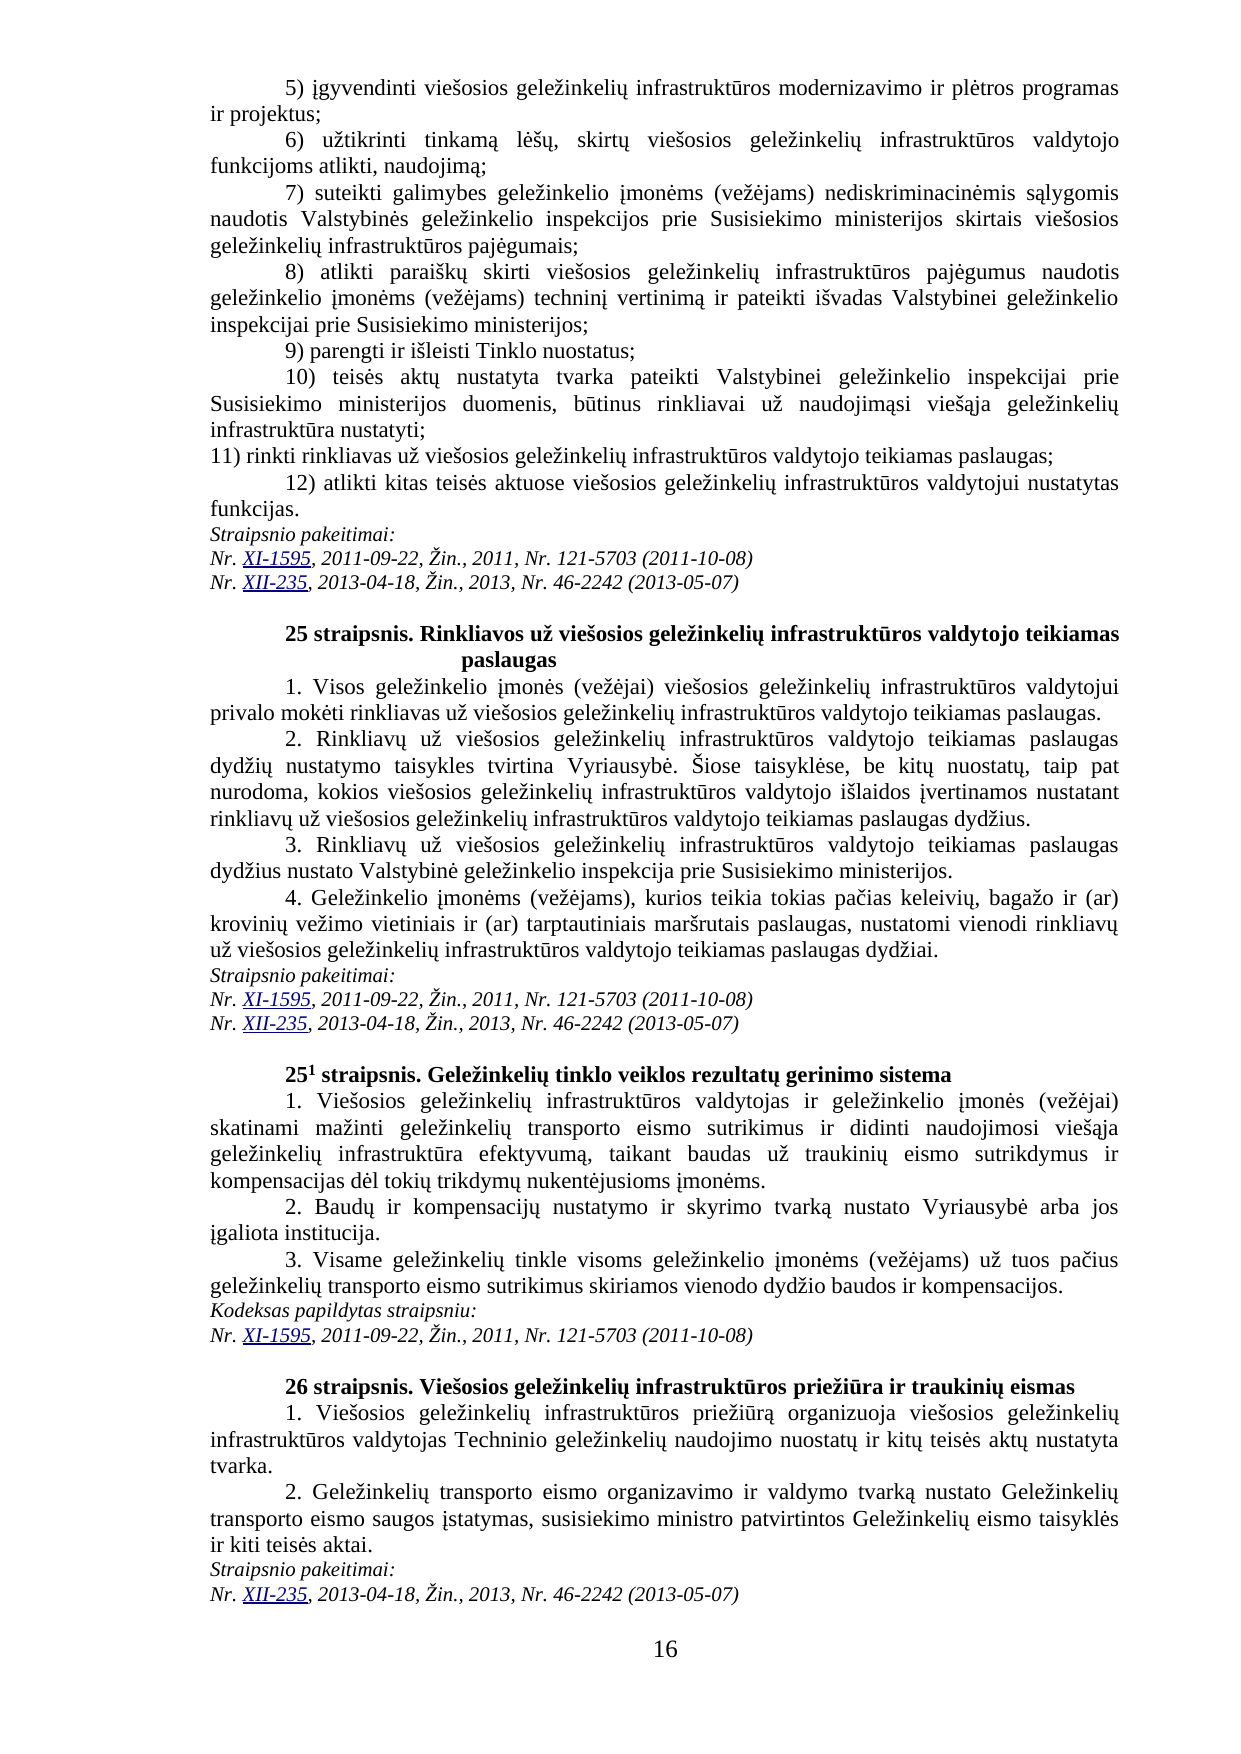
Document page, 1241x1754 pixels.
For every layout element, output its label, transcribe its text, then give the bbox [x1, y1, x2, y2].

text 1. Visos geležinkelio įmonės (vežėjai) viešosios geležinkelių infrastruktūros valdytojui privalo mokėti rinkliavas už viešosios geležinkelių infrastruktūros valdytojo teikiamas paslaugas. [210, 673, 1120, 726]
text Nr. XI-1595, 2011-09-22, Žin., 2011, Nr. 121-5703 (2011-10-08) [210, 546, 1120, 570]
text 11) rinkti rinkliavas už viešosios geležinkelių infrastruktūros valdytojo teikiamas paslaugas; [210, 442, 1120, 469]
text 7) suteikti galimybes geležinkelio įmonėms (vežėjams) nediskriminacinėmis sąlygomis naudotis Valstybinės geležinkelio inspekcijos prie Susisiekimo ministerijos skirtais viešosios geležinkelių infrastruktūros pajėgumais; [210, 179, 1120, 258]
text 3. Rinkliavų už viešosios geležinkelių infrastruktūros valdytojo teikiamas paslaugas dydžius nustato Valstybinė geležinkelio inspekcija prie Susisiekimo ministerijos. [210, 831, 1120, 884]
text Nr. XI-1595, 2011-09-22, Žin., 2011, Nr. 121-5703 (2011-10-08) [210, 1322, 1120, 1347]
text 2. Baudų ir kompensacijų nustatymo ir skyrimo tvarką nustato Vyriausybė arba jos įgaliota institucija. [210, 1193, 1120, 1246]
text Nr. XII-235, 2013-04-18, Žin., 2013, Nr. 46-2242 (2013-05-07) [210, 570, 1120, 594]
text Kodeksas papildytas straipsniu: [210, 1298, 1120, 1322]
text Straipsnio pakeitimai: [210, 522, 1120, 546]
text 1. Viešosios geležinkelių infrastruktūros priežiūrą organizuoja viešosios geležinkelių infrastruktūros valdytojas Techninio geležinkelių naudojimo nuostatų ir kitų teisės aktų nustatyta tvarka. [210, 1399, 1120, 1478]
text 1. Viešosios geležinkelių infrastruktūros valdytojas ir geležinkelio įmonės (vežėjai) skatinami mažinti geležinkelių transporto eismo sutrikimus ir didinti naudojimosi viešąja geležinkelių infrastruktūra efektyvumą, taikant baudas už traukinių eismo sutrikdymus ir kompensacijas dėl tokių trikdymų nukentėjusioms įmonėms. [210, 1088, 1120, 1193]
text 26 straipsnis. Viešosios geležinkelių infrastruktūros priežiūra ir traukinių eismas [285, 1373, 1120, 1399]
text Nr. XII-235, 2013-04-18, Žin., 2013, Nr. 46-2242 (2013-05-07) [210, 1011, 1120, 1035]
text 4. Geležinkelio įmonėms (vežėjams), kurios teikia tokias pačias keleivių, bagažo ir (ar) krovinių vežimo vietiniais ir (ar) tarptautiniais maršrutais paslaugas, nustatomi vienodi rinkliavų už viešosios geležinkelių infrastruktūros valdytojo teikiamas paslaugas dydžiai. [210, 884, 1120, 963]
text 9) parengti ir išleisti Tinklo nuostatus; [210, 337, 1120, 363]
text Straipsnio pakeitimai: [210, 963, 1120, 987]
text 5) įgyvendinti viešosios geležinkelių infrastruktūros modernizavimo ir plėtros programas ir projektus; [210, 73, 1120, 126]
text 2. Geležinkelių transporto eismo organizavimo ir valdymo tvarką nustato Geležinkelių transporto eismo saugos įstatymas, susisiekimo ministro patvirtintos Geležinkelių eismo taisyklės ir kiti teisės aktai. [210, 1478, 1120, 1557]
text 12) atlikti kitas teisės aktuose viešosios geležinkelių infrastruktūros valdytojui nustatytas funkcijas. [210, 469, 1120, 522]
text 10) teisės aktų nustatyta tvarka pateikti Valstybinei geležinkelio inspekcijai prie Susisiekimo ministerijos duomenis, būtinus rinkliavai už naudojimąsi viešąja geležinkelių infrastruktūra nustatyti; [210, 363, 1120, 442]
text Straipsnio pakeitimai: [210, 1557, 1120, 1581]
text 8) atlikti paraiškų skirti viešosios geležinkelių infrastruktūros pajėgumus naudotis geležinkelio įmonėms (vežėjams) techninį vertinimą ir pateikti išvadas Valstybinei geležinkelio inspekcijai prie Susisiekimo ministerijos; [210, 258, 1120, 337]
text 251 straipsnis. Geležinkelių tinklo veiklos rezultatų gerinimo sistema [210, 1061, 1120, 1088]
text 6) užtikrinti tinkamą lėšų, skirtų viešosios geležinkelių infrastruktūros valdytojo funkcijoms atlikti, naudojimą; [210, 126, 1120, 179]
text 25 straipsnis. Rinkliavos už viešosios geležinkelių infrastruktūros valdytojo teikiamas paslaugas [285, 620, 1120, 673]
text Nr. XII-235, 2013-04-18, Žin., 2013, Nr. 46-2242 (2013-05-07) [210, 1581, 1120, 1606]
text Nr. XI-1595, 2011-09-22, Žin., 2011, Nr. 121-5703 (2011-10-08) [210, 987, 1120, 1011]
text 3. Visame geležinkelių tinkle visoms geležinkelio įmonėms (vežėjams) už tuos pačius geležinkelių transporto eismo sutrikimus skiriamos vienodo dydžio baudos ir kompensacijos. [210, 1246, 1120, 1298]
text 2. Rinkliavų už viešosios geležinkelių infrastruktūros valdytojo teikiamas paslaugas dydžių nustatymo taisykles tvirtina Vyriausybė. Šiose taisyklėse, be kitų nuostatų, taip pat nurodoma, kokios viešosios geležinkelių infrastruktūros valdytojo išlaidos įvertinamos nustatant rinkliavų už viešosios geležinkelių infrastruktūros valdytojo teikiamas paslaugas dydžius. [210, 726, 1120, 831]
